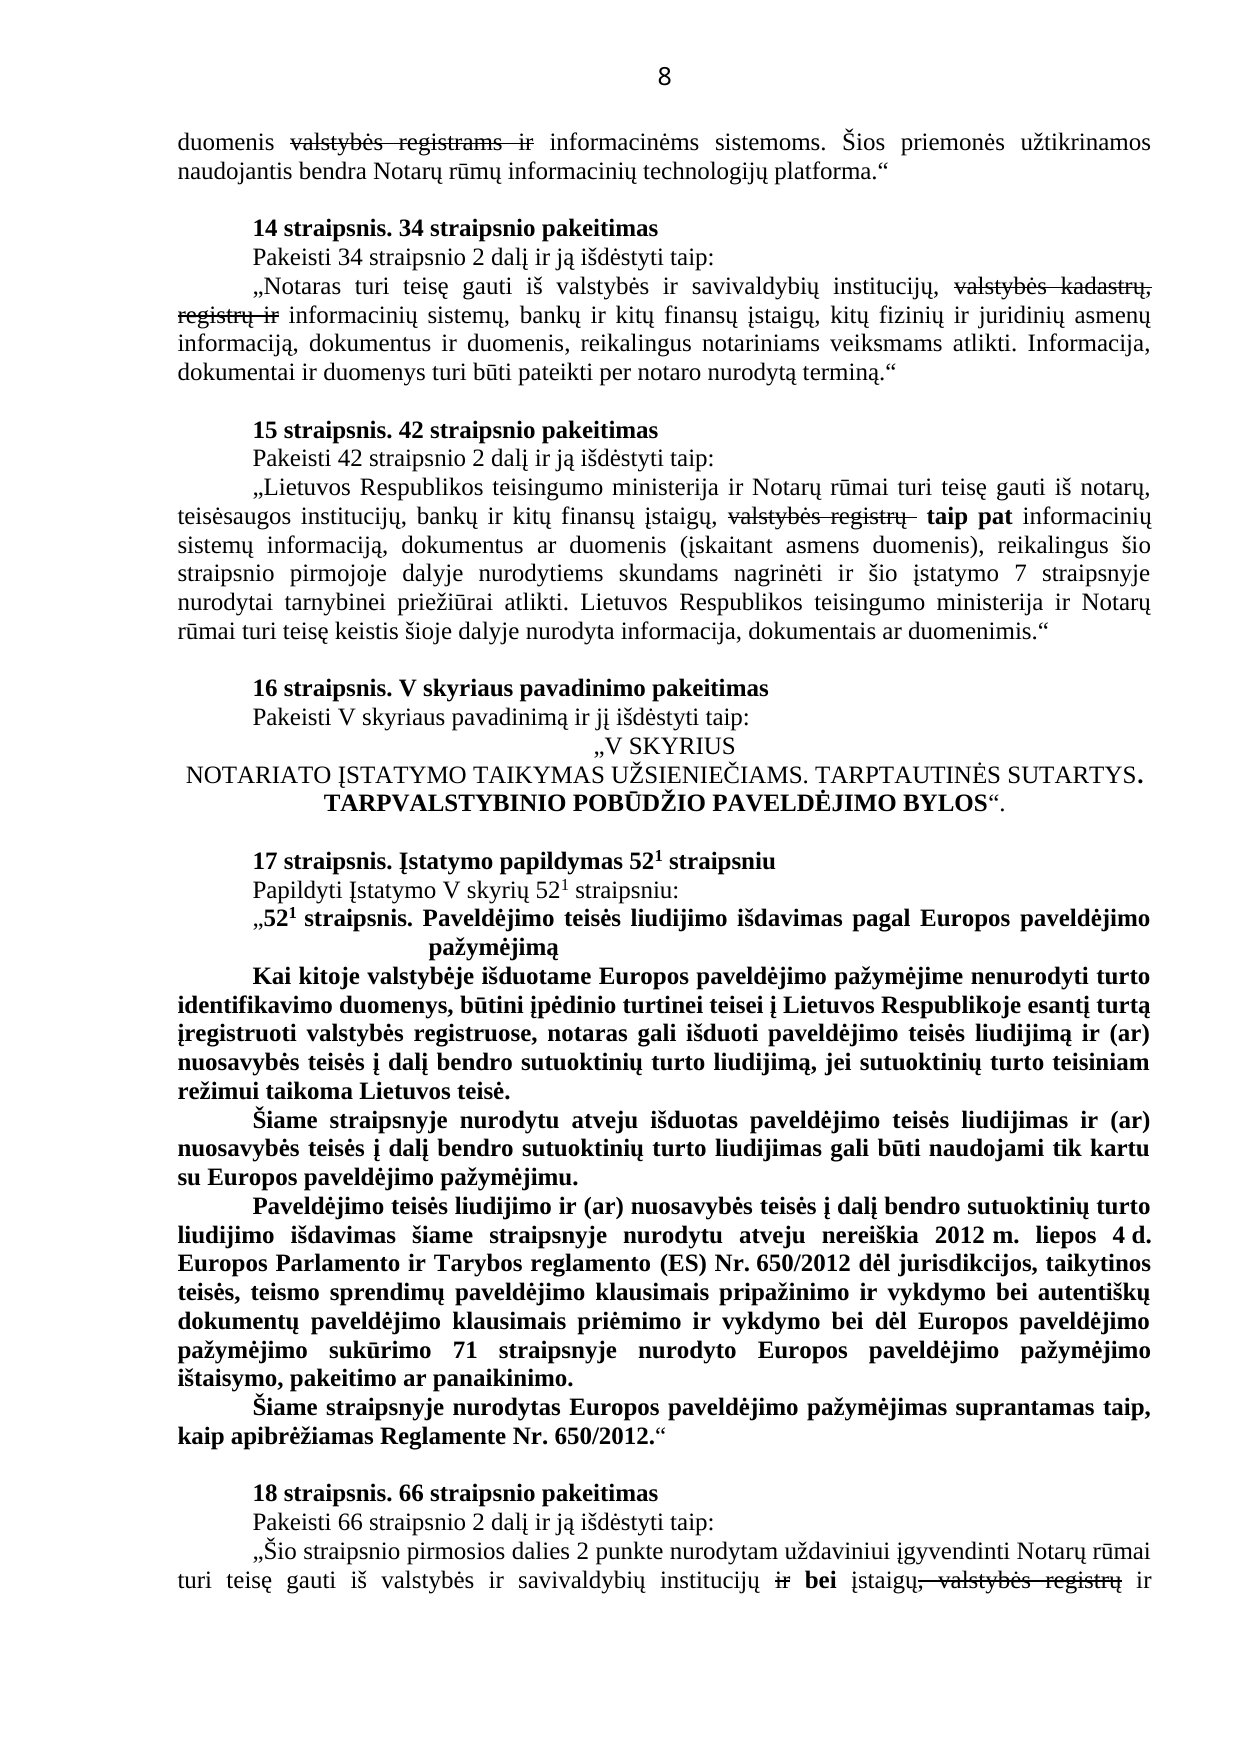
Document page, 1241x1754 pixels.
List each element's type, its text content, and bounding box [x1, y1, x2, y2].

text 17 straipsnis. Įstatymo papildymas 521 straipsniu [177, 846, 1152, 875]
text „521 straipsnis. Paveldėjimo teisės liudijimo išdavimas pagal Europos paveldėjimo pažymėjimą [252, 903, 1152, 961]
text Kai kitoje valstybėje išduotame Europos paveldėjimo pažymėjime nenurodyti turto identifikavimo duomenys, būtini įpėdinio turtinei teisei į Lietuvos Respublikoje esantį turtą įregistruoti valstybės registruose, notaras gali išduoti paveldėjimo teisės liudijimą ir (ar) nuosavybės teisės į dalį bendro sutuoktinių turto liudijimą, jei sutuoktinių turto teisiniam režimui taikoma Lietuvos teisė. [177, 961, 1152, 1105]
text duomenis valstybės registrams ir informacinėms sistemoms. Šios priemonės užtikrinamos naudojantis bendra Notarų rūmų informacinių technologijų platforma.“ [177, 127, 1152, 185]
text Šiame straipsnyje nurodytas Europos paveldėjimo pažymėjimas suprantamas taip, kaip apibrėžiamas Reglamente Nr. 650/2012.“ [177, 1392, 1152, 1450]
text „Šio straipsnio pirmosios dalies 2 punkte nurodytam uždaviniui įgyvendinti Notarų rūmai turi teisę gauti iš valstybės ir savivaldybių institucijų ir bei įstaigų, valstybės registrų ir [177, 1536, 1152, 1593]
text „V SKYRIUS [177, 731, 1152, 760]
text Pakeisti 66 straipsnio 2 dalį ir ją išdėstyti taip: [177, 1507, 1152, 1536]
text 14 straipsnis. 34 straipsnio pakeitimas [177, 213, 1152, 242]
text Papildyti Įstatymo V skyrių 521 straipsniu: [177, 875, 1152, 903]
text „Notaras turi teisę gauti iš valstybės ir savivaldybių institucijų, valstybės kadastrų, registrų ir informacinių sistemų, bankų ir kitų finansų įstaigų, kitų fizinių ir juridinių asmenų informaciją, dokumentus ir duomenis, reikalingus notariniams veiksmams atlikti. Informacija, dokumentai ir duomenys turi būti pateikti per notaro nurodytą terminą.“ [177, 271, 1152, 386]
text „Lietuvos Respublikos teisingumo ministerija ir Notarų rūmai turi teisę gauti iš notarų, teisėsaugos institucijų, bankų ir kitų finansų įstaigų, valstybės registrų taip pat informacinių sistemų informaciją, dokumentus ar duomenis (įskaitant asmens duomenis), reikalingus šio straipsnio pirmojoje dalyje nurodytiems skundams nagrinėti ir šio įstatymo 7 straipsnyje nurodytai tarnybinei priežiūrai atlikti. Lietuvos Respublikos teisingumo ministerija ir Notarų rūmai turi teisę keistis šioje dalyje nurodyta informacija, dokumentais ar duomenimis.“ [177, 472, 1152, 645]
text Pakeisti V skyriaus pavadinimą ir jį išdėstyti taip: [177, 702, 1152, 731]
text 18 straipsnis. 66 straipsnio pakeitimas [177, 1478, 1152, 1507]
text 15 straipsnis. 42 straipsnio pakeitimas [177, 415, 1152, 443]
text Paveldėjimo teisės liudijimo ir (ar) nuosavybės teisės į dalį bendro sutuoktinių turto liudijimo išdavimas šiame straipsnyje nurodytu atveju nereiškia 2012 m. liepos 4 d. Europos Parlamento ir Tarybos reglamento (ES) Nr. 650/2012 dėl jurisdikcijos, taikytinos teisės, teismo sprendimų paveldėjimo klausimais pripažinimo ir vykdymo bei autentiškų dokumentų paveldėjimo klausimais priėmimo ir vykdymo bei dėl Europos paveldėjimo pažymėjimo sukūrimo 71 straipsnyje nurodyto Europos paveldėjimo pažymėjimo ištaisymo, pakeitimo ar panaikinimo. [177, 1191, 1152, 1392]
text 16 straipsnis. V skyriaus pavadinimo pakeitimas [177, 673, 1152, 702]
text Šiame straipsnyje nurodytu atveju išduotas paveldėjimo teisės liudijimas ir (ar) nuosavybės teisės į dalį bendro sutuoktinių turto liudijimas gali būti naudojami tik kartu su Europos paveldėjimo pažymėjimu. [177, 1105, 1152, 1191]
text Pakeisti 34 straipsnio 2 dalį ir ją išdėstyti taip: [177, 242, 1152, 271]
text NOTARIATO ĮSTATYMO TAIKYMAS UŽSIENIEČIAMS. TARPTAUTINĖS SUTARTYS. TARPVALSTYBINIO POBŪDŽIO PAVELDĖJIMO BYLOS“. [177, 760, 1152, 817]
text Pakeisti 42 straipsnio 2 dalį ir ją išdėstyti taip: [177, 443, 1152, 472]
